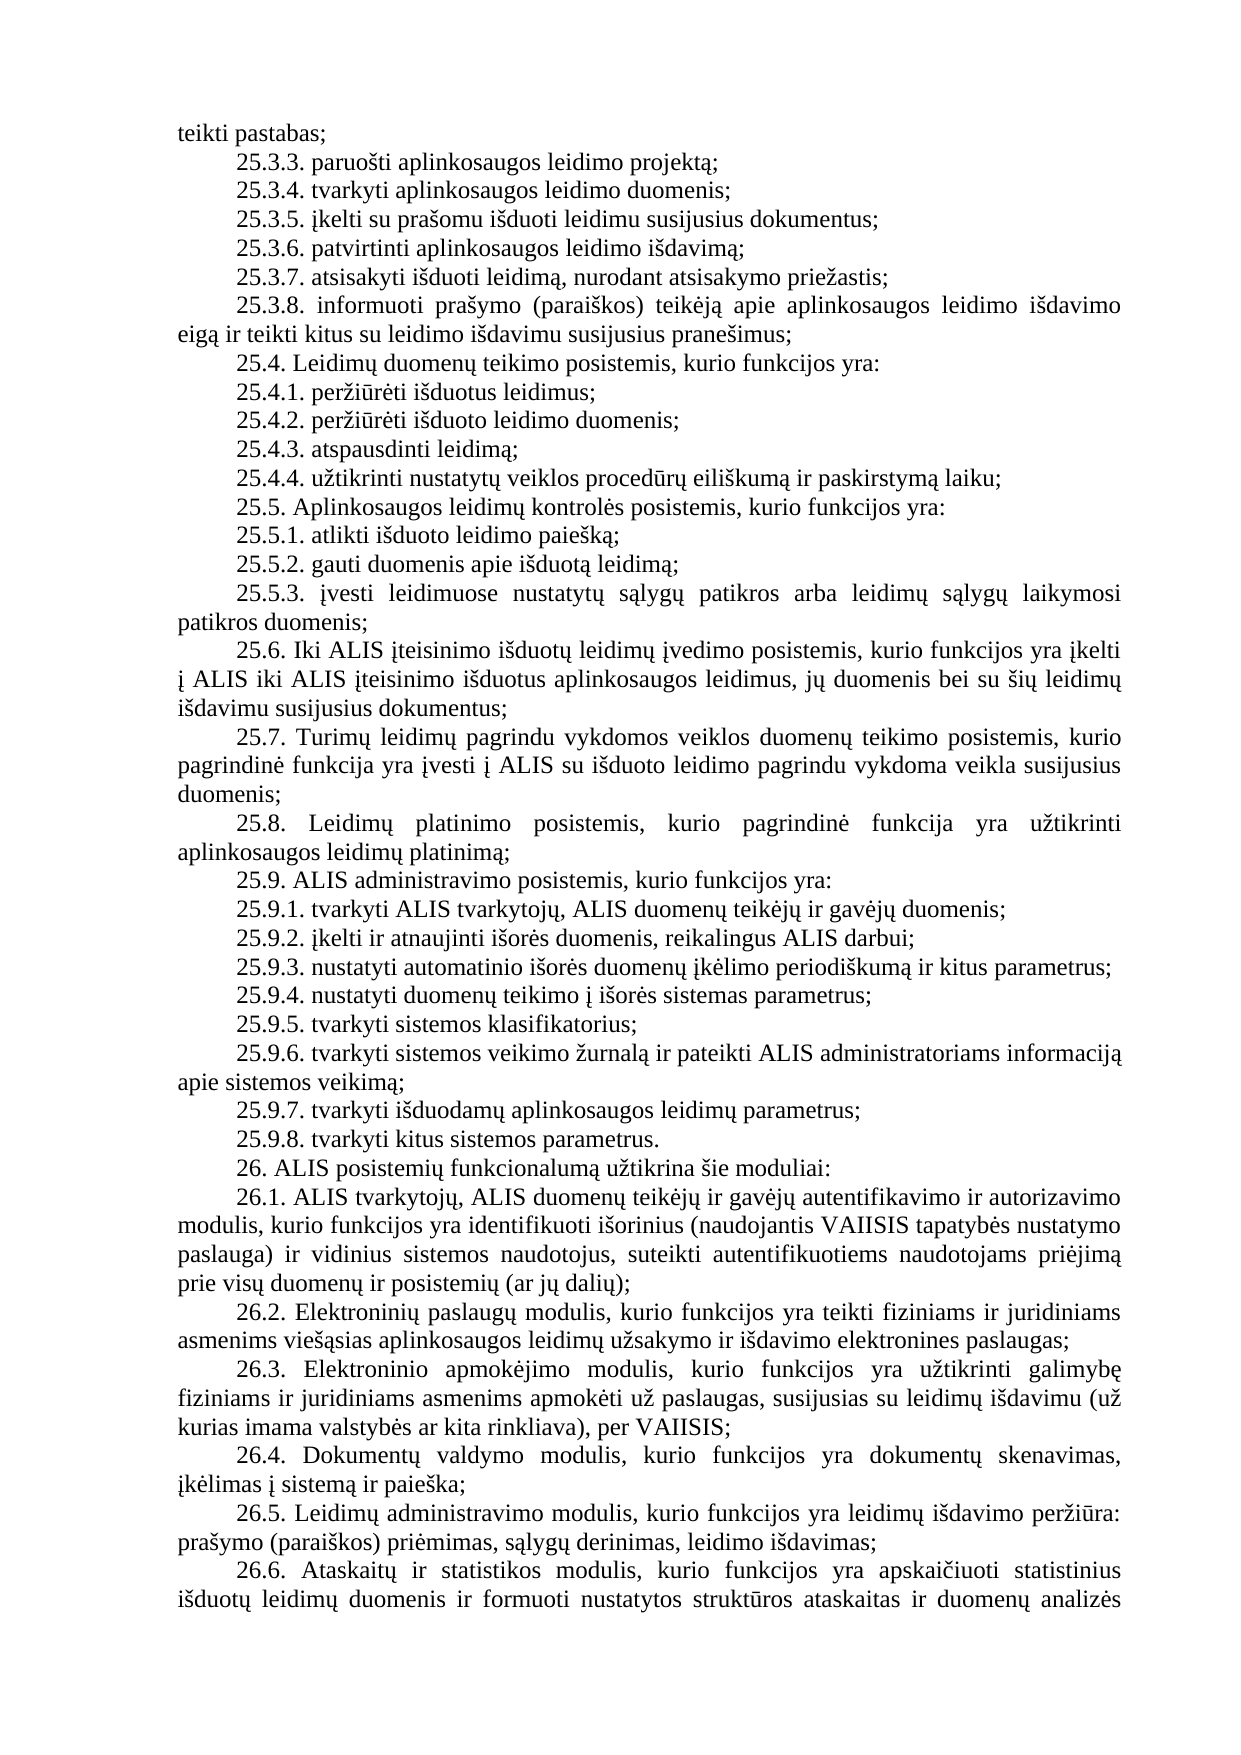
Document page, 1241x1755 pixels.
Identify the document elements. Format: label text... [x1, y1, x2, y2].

text 25.9.2. įkelti ir atnaujinti išorės duomenis, reikalingus ALIS darbui; [177, 923, 1122, 952]
text 26.4. Dokumentų valdymo modulis, kurio funkcijos yra dokumentų skenavimas, įkėlimas į sistemą ir paieška; [177, 1441, 1122, 1498]
text 25.9.3. nustatyti automatinio išorės duomenų įkėlimo periodiškumą ir kitus parametrus; [177, 952, 1122, 981]
text 26. ALIS posistemių funkcionalumą užtikrina šie moduliai: [177, 1153, 1122, 1182]
text 25.4.3. atspausdinti leidimą; [177, 434, 1122, 463]
text 25.3.3. paruošti aplinkosaugos leidimo projektą; [177, 147, 1122, 176]
text 25.9.6. tvarkyti sistemos veikimo žurnalą ir pateikti ALIS administratoriams informaciją apie sistemos veikimą; [177, 1038, 1122, 1096]
text teikti pastabas; [177, 118, 1122, 147]
text 25.3.5. įkelti su prašomu išduoti leidimu susijusius dokumentus; [177, 204, 1122, 233]
text 25.3.7. atsisakyti išduoti leidimą, nurodant atsisakymo priežastis; [177, 262, 1122, 291]
text 25.9.7. tvarkyti išduodamų aplinkosaugos leidimų parametrus; [177, 1096, 1122, 1124]
text 25.5.3. įvesti leidimuose nustatytų sąlygų patikros arba leidimų sąlygų laikymosi patikros duomenis; [177, 578, 1122, 636]
text 25.7. Turimų leidimų pagrindu vykdomos veiklos duomenų teikimo posistemis, kurio pagrindinė funkcija yra įvesti į ALIS su išduoto leidimo pagrindu vykdoma veikla susijusius duomenis; [177, 722, 1122, 808]
text 25.3.8. informuoti prašymo (paraiškos) teikėją apie aplinkosaugos leidimo išdavimo eigą ir teikti kitus su leidimo išdavimu susijusius pranešimus; [177, 291, 1122, 348]
text 25.6. Iki ALIS įteisinimo išduotų leidimų įvedimo posistemis, kurio funkcijos yra įkelti į ALIS iki ALIS įteisinimo išduotus aplinkosaugos leidimus, jų duomenis bei su šių leidimų išdavimu susijusius dokumentus; [177, 636, 1122, 722]
text 25.5. Aplinkosaugos leidimų kontrolės posistemis, kurio funkcijos yra: [177, 492, 1122, 521]
text 25.3.6. patvirtinti aplinkosaugos leidimo išdavimą; [177, 233, 1122, 262]
text 26.3. Elektroninio apmokėjimo modulis, kurio funkcijos yra užtikrinti galimybę fiziniams ir juridiniams asmenims apmokėti už paslaugas, susijusias su leidimų išdavimu (už kurias imama valstybės ar kita rinkliava), per VAIISIS; [177, 1354, 1122, 1441]
text 25.5.1. atlikti išduoto leidimo paiešką; [177, 521, 1122, 549]
text 25.4. Leidimų duomenų teikimo posistemis, kurio funkcijos yra: [177, 348, 1122, 377]
text 26.2. Elektroninių paslaugų modulis, kurio funkcijos yra teikti fiziniams ir juridiniams asmenims viešąsias aplinkosaugos leidimų užsakymo ir išdavimo elektronines paslaugas; [177, 1297, 1122, 1354]
text 25.9.1. tvarkyti ALIS tvarkytojų, ALIS duomenų teikėjų ir gavėjų duomenis; [177, 894, 1122, 923]
text 26.5. Leidimų administravimo modulis, kurio funkcijos yra leidimų išdavimo peržiūra: prašymo (paraiškos) priėmimas, sąlygų derinimas, leidimo išdavimas; [177, 1498, 1122, 1556]
text 25.9.4. nustatyti duomenų teikimo į išorės sistemas parametrus; [177, 981, 1122, 1009]
text 26.1. ALIS tvarkytojų, ALIS duomenų teikėjų ir gavėjų autentifikavimo ir autorizavimo modulis, kurio funkcijos yra identifikuoti išorinius (naudojantis VAIISIS tapatybės nustatymo paslauga) ir vidinius sistemos naudotojus, suteikti autentifikuotiems naudotojams priėjimą prie visų duomenų ir posistemių (ar jų dalių); [177, 1182, 1122, 1297]
text 26.6. Ataskaitų ir statistikos modulis, kurio funkcijos yra apskaičiuoti statistinius išduotų leidimų duomenis ir formuoti nustatytos struktūros ataskaitas ir duomenų analizės [177, 1556, 1122, 1613]
text 25.9. ALIS administravimo posistemis, kurio funkcijos yra: [177, 866, 1122, 894]
text 25.4.4. užtikrinti nustatytų veiklos procedūrų eiliškumą ir paskirstymą laiku; [177, 463, 1122, 492]
text 25.9.8. tvarkyti kitus sistemos parametrus. [177, 1124, 1122, 1153]
text 25.3.4. tvarkyti aplinkosaugos leidimo duomenis; [177, 176, 1122, 204]
text 25.5.2. gauti duomenis apie išduotą leidimą; [177, 549, 1122, 578]
text 25.9.5. tvarkyti sistemos klasifikatorius; [177, 1009, 1122, 1038]
text 25.4.1. peržiūrėti išduotus leidimus; [177, 377, 1122, 406]
text 25.8. Leidimų platinimo posistemis, kurio pagrindinė funkcija yra užtikrinti aplinkosaugos leidimų platinimą; [177, 808, 1122, 866]
text 25.4.2. peržiūrėti išduoto leidimo duomenis; [177, 406, 1122, 434]
